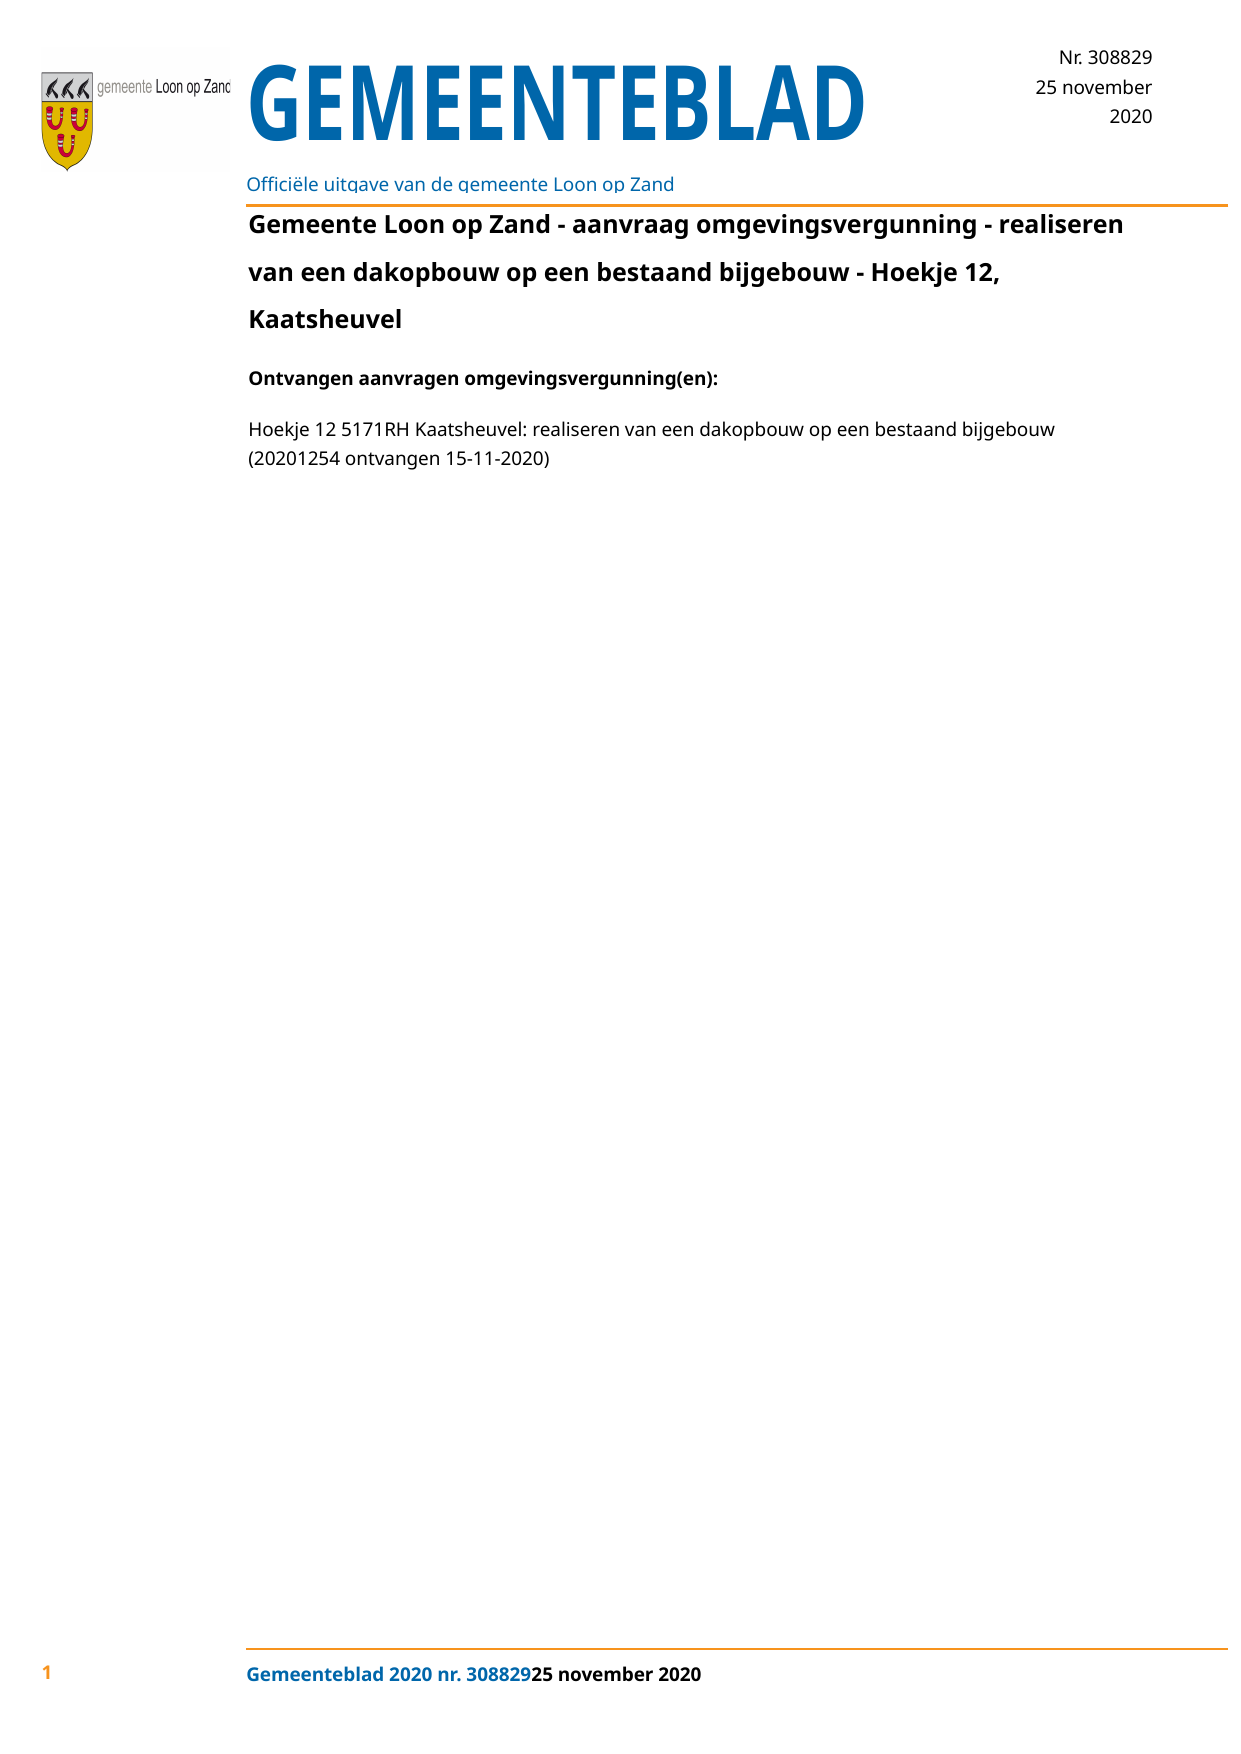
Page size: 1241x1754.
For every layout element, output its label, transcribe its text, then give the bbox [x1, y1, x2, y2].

text Hoekje 12 5171RH Kaatsheuvel: realiseren van een dakopbouw op een bestaand bijgebouw (20201254 ontvangen 15-11-2020) [248, 416, 1152, 471]
text Gemeente Loon op Zand - aanvraag omgevingsvergunning - realiseren van een dakopbouw op een bestaand bijgebouw - Hoekje 12, Kaatsheuvel [248, 207, 1152, 336]
text Ontvangen aanvragen omgevingsvergunning(en): [248, 366, 1152, 391]
picture [41, 47, 231, 172]
